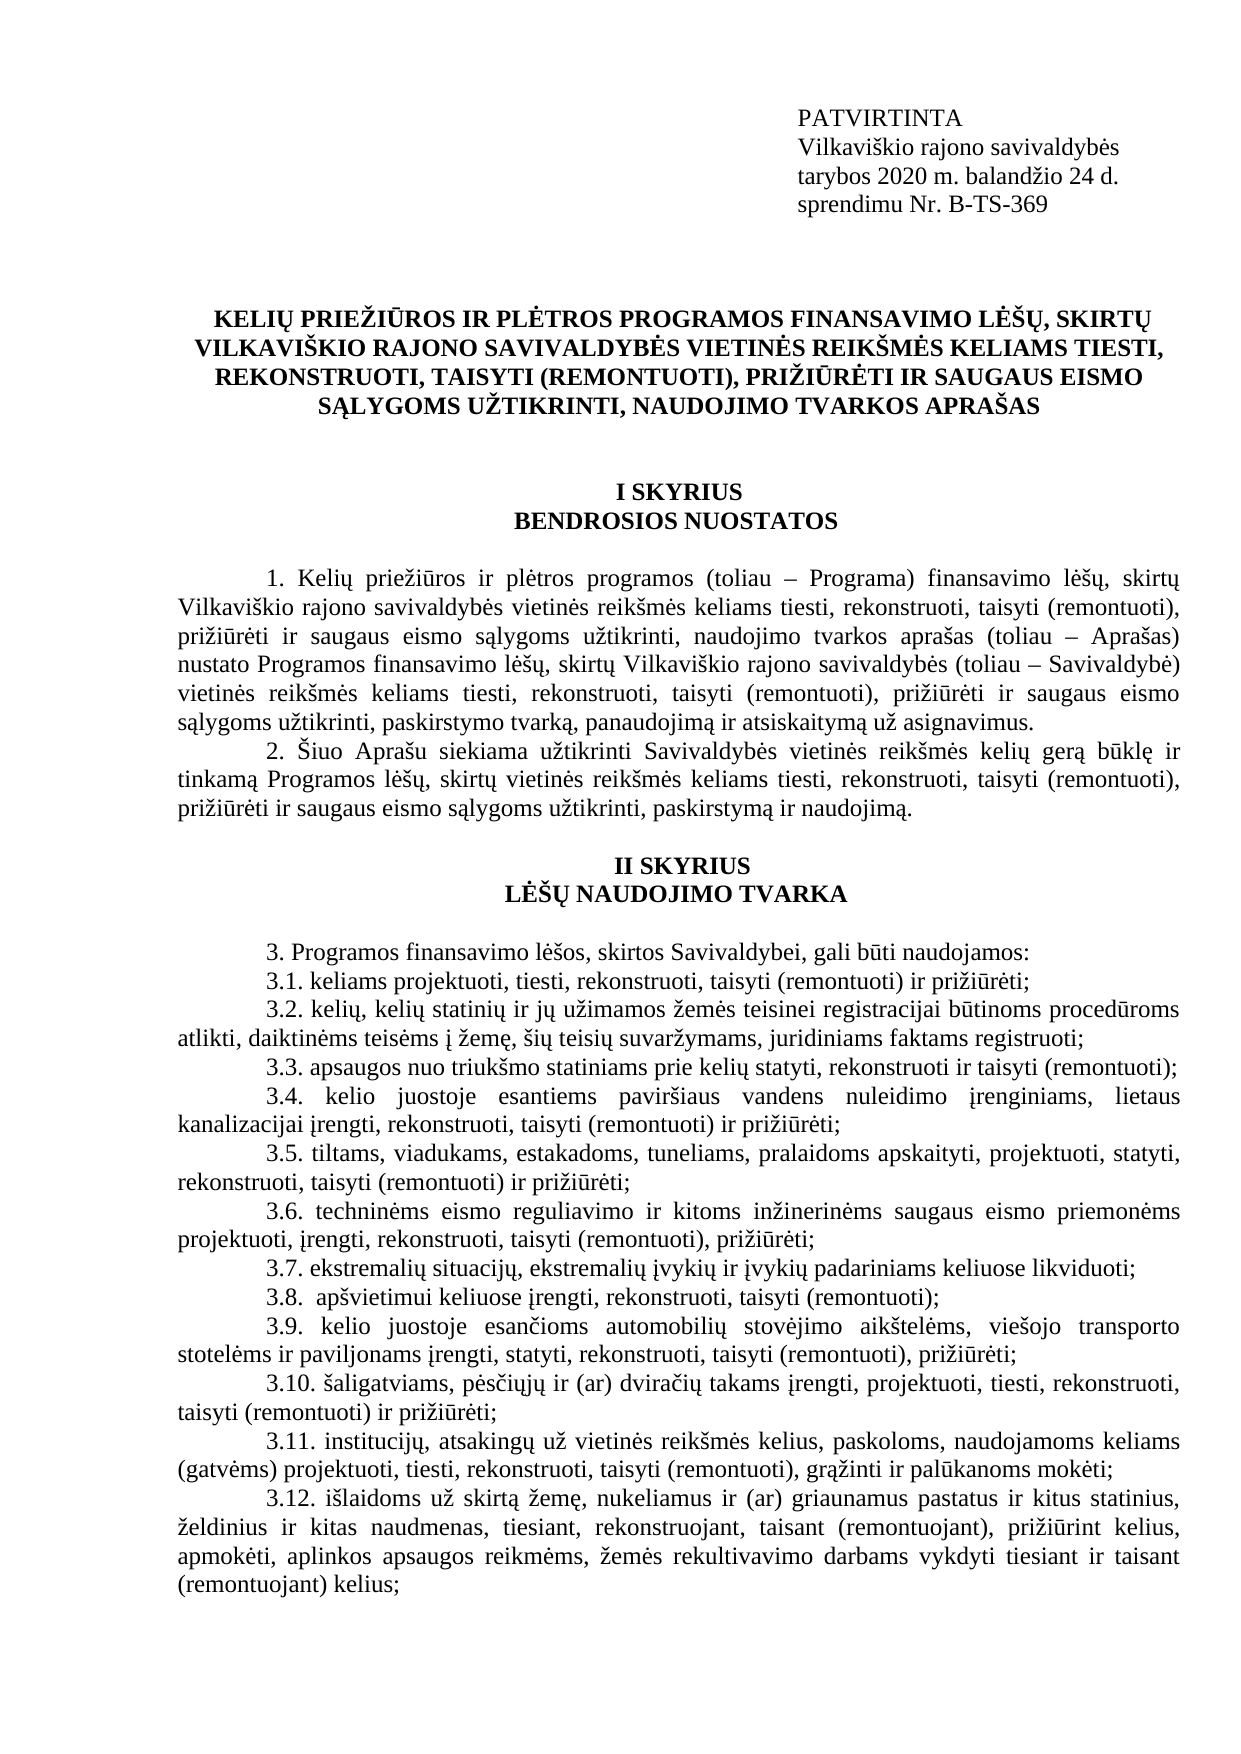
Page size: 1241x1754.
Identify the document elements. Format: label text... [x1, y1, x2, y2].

text 3.10. šaligatviams, pėsčiųjų ir (ar) dviračių takams įrengti, projektuoti, tiesti, rekonstruoti, taisyti (remontuoti) ir prižiūrėti; [177, 1368, 1181, 1426]
text LĖŠŲ NAUDOJIMO TVARKA [177, 879, 1181, 908]
text I SKYRIUS [177, 477, 1181, 506]
text PATVIRTINTA [177, 103, 1181, 132]
text 1. Kelių priežiūros ir plėtros programos (toliau – Programa) finansavimo lėšų, skirtų Vilkaviškio rajono savivaldybės vietinės reikšmės keliams tiesti, rekonstruoti, taisyti (remontuoti), prižiūrėti ir saugaus eismo sąlygoms užtikrinti, naudojimo tvarkos aprašas (toliau – Aprašas) nustato Programos finansavimo lėšų, skirtų Vilkaviškio rajono savivaldybės (toliau – Savivaldybė) vietinės reikšmės keliams tiesti, rekonstruoti, taisyti (remontuoti), prižiūrėti ir saugaus eismo sąlygoms užtikrinti, paskirstymo tvarką, panaudojimą ir atsiskaitymą už asignavimus. [177, 563, 1181, 736]
text 3.12. išlaidoms už skirtą žemę, nukeliamus ir (ar) griaunamus pastatus ir kitus statinius, želdinius ir kitas naudmenas, tiesiant, rekonstruojant, taisant (remontuojant), prižiūrint kelius, apmokėti, aplinkos apsaugos reikmėms, žemės rekultivavimo darbams vykdyti tiesiant ir taisant (remontuojant) kelius; [177, 1483, 1181, 1598]
text 3.9. kelio juostoje esančioms automobilių stovėjimo aikštelėms, viešojo transporto stotelėms ir paviljonams įrengti, statyti, rekonstruoti, taisyti (remontuoti), prižiūrėti; [177, 1311, 1181, 1368]
text tarybos 2020 m. balandžio 24 d. [797, 161, 1181, 189]
text 3.6. techninėms eismo reguliavimo ir kitoms inžinerinėms saugaus eismo priemonėms projektuoti, įrengti, rekonstruoti, taisyti (remontuoti), prižiūrėti; [177, 1196, 1181, 1253]
text 2. Šiuo Aprašu siekiama užtikrinti Savivaldybės vietinės reikšmės kelių gerą būklę ir tinkamą Programos lėšų, skirtų vietinės reikšmės keliams tiesti, rekonstruoti, taisyti (remontuoti), prižiūrėti ir saugaus eismo sąlygoms užtikrinti, paskirstymą ir naudojimą. [177, 736, 1181, 822]
text 3.5. tiltams, viadukams, estakadoms, tuneliams, pralaidoms apskaityti, projektuoti, statyti, rekonstruoti, taisyti (remontuoti) ir prižiūrėti; [177, 1138, 1181, 1196]
text II SKYRIUS [177, 851, 1181, 879]
text 3.8. apšvietimui keliuose įrengti, rekonstruoti, taisyti (remontuoti); [177, 1282, 1181, 1311]
text 3.7. ekstremalių situacijų, ekstremalių įvykių ir įvykių padariniams keliuose likviduoti; [177, 1253, 1181, 1282]
text sprendimu Nr. B-TS-369 [797, 189, 1181, 218]
text 3.2. kelių, kelių statinių ir jų užimamos žemės teisinei registracijai būtinoms procedūroms atlikti, daiktinėms teisėms į žemę, šių teisių suvaržymams, juridiniams faktams registruoti; [177, 994, 1181, 1052]
text 3.1. keliams projektuoti, tiesti, rekonstruoti, taisyti (remontuoti) ir prižiūrėti; [177, 966, 1181, 994]
text 3. Programos finansavimo lėšos, skirtos Savivaldybei, gali būti naudojamos: [177, 937, 1181, 966]
text Vilkaviškio rajono savivaldybės [797, 132, 1181, 161]
text 3.4. kelio juostoje esantiems paviršiaus vandens nuleidimo įrenginiams, lietaus kanalizacijai įrengti, rekonstruoti, taisyti (remontuoti) ir prižiūrėti; [177, 1081, 1181, 1138]
text 3.3. apsaugos nuo triukšmo statiniams prie kelių statyti, rekonstruoti ir taisyti (remontuoti); [177, 1052, 1181, 1081]
text BENDROSIOS NUOSTATOS [177, 506, 1181, 534]
text KELIŲ PRIEŽIŪROS IR PLĖTROS PROGRAMOS FINANSAVIMO LĖŠŲ, SKIRTŲ VILKAVIŠKIO RAJONO SAVIVALDYBĖS VIETINĖS REIKŠMĖS KELIAMS TIESTI, REKONSTRUOTI, TAISYTI (REMONTUOTI), PRIŽIŪRĖTI IR SAUGAUS EISMO SĄLYGOMS UŽTIKRINTI, NAUDOJIMO TVARKOS APRAŠAS [177, 304, 1181, 419]
text 3.11. institucijų, atsakingų už vietinės reikšmės kelius, paskoloms, naudojamoms keliams (gatvėms) projektuoti, tiesti, rekonstruoti, taisyti (remontuoti), grąžinti ir palūkanoms mokėti; [177, 1426, 1181, 1483]
